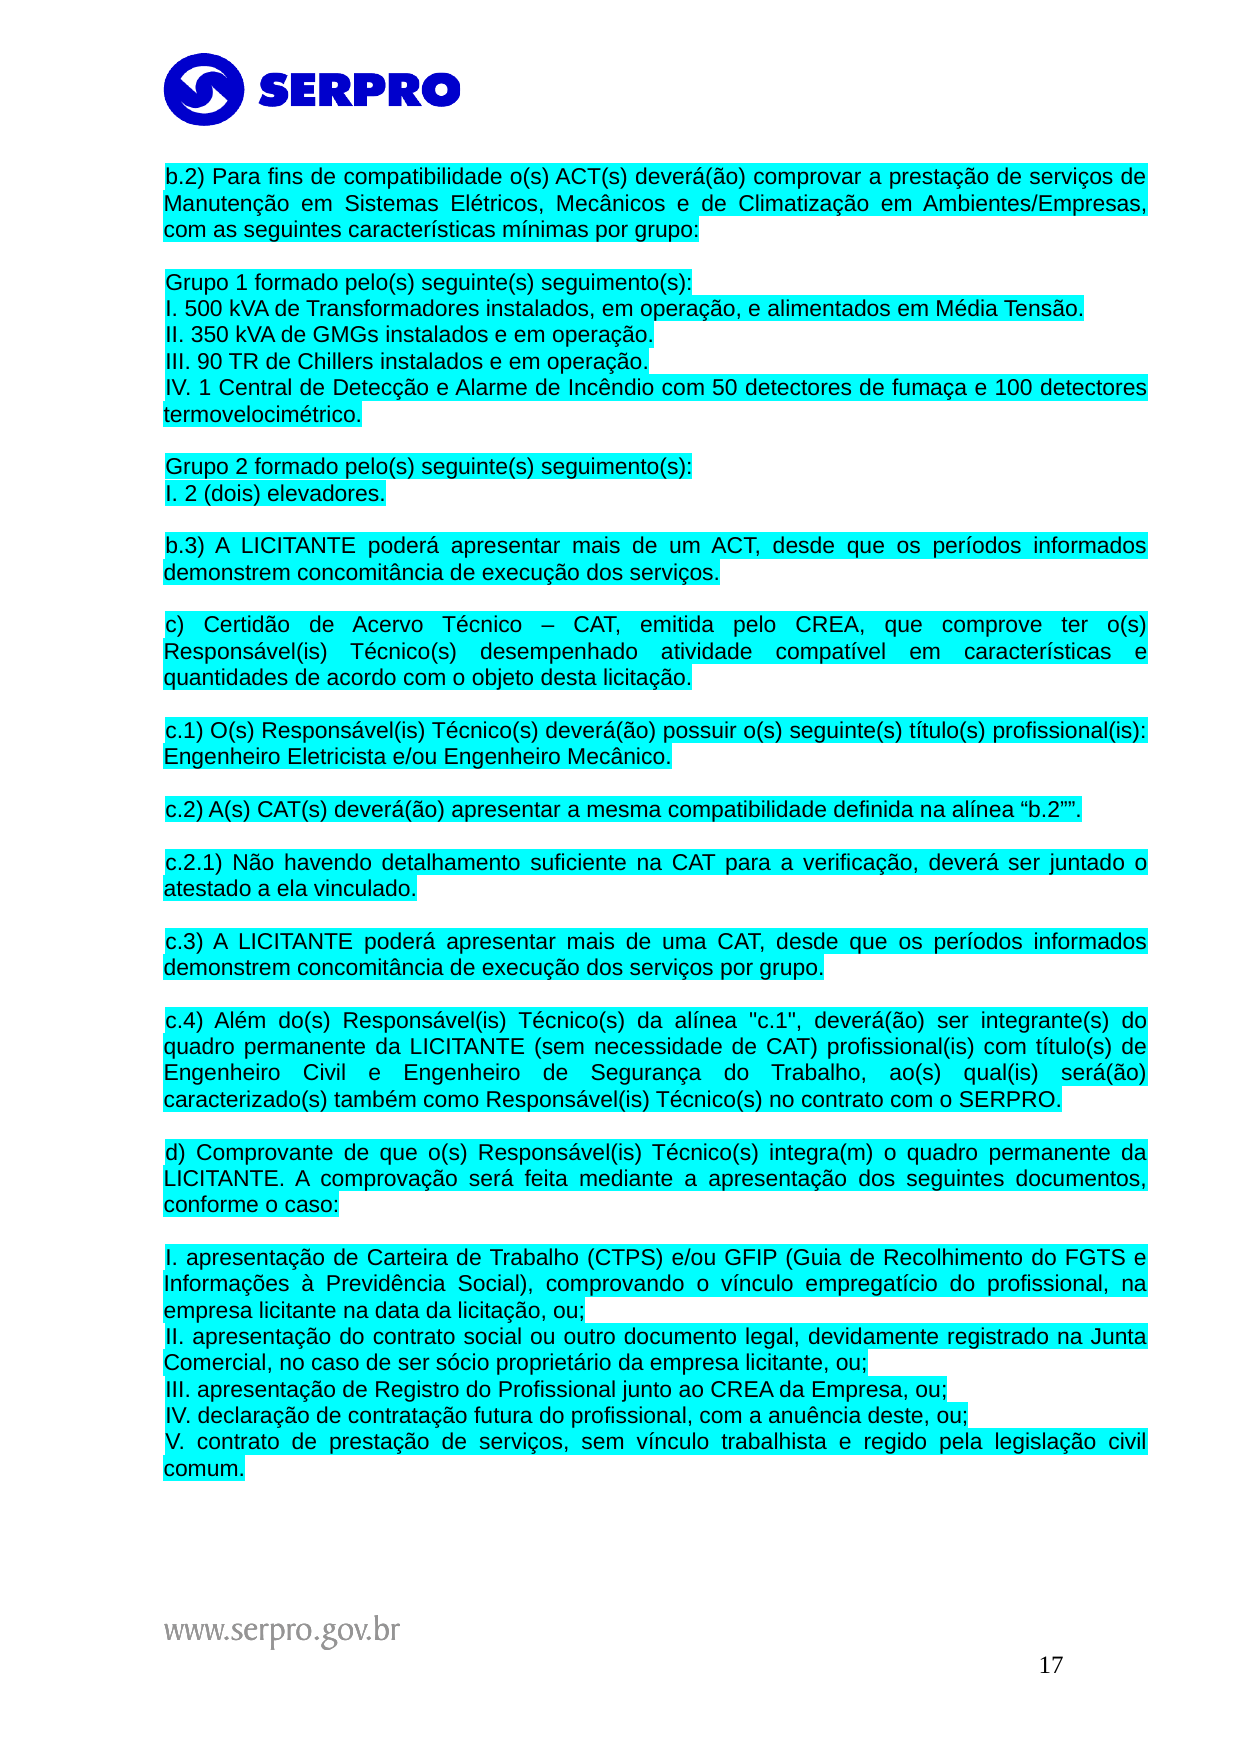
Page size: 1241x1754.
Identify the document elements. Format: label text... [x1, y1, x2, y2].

text c.2.1) Não havendo detalhamento suficiente na CAT para a verificação, deverá ser juntado o atestado a ela vinculado. [163, 848, 1148, 901]
text c.1) O(s) Responsável(is) Técnico(s) deverá(ão) possuir o(s) seguinte(s) título(s) profissional(is): Engenheiro Eletricista e/ou Engenheiro Mecânico. [163, 717, 1148, 769]
text IV. declaração de contratação futura do profissional, com a anuência deste, ou; [163, 1402, 1148, 1428]
text II. 350 kVA de GMGs instalados e em operação. [163, 321, 1148, 348]
text b.2) Para fins de compatibilidade o(s) ACT(s) deverá(ão) comprovar a prestação de serviços de Manutenção em Sistemas Elétricos, Mecânicos e de Climatização em Ambientes/Empresas, com as seguintes características mínimas por grupo: [163, 163, 1148, 242]
text V. contrato de prestação de serviços, sem vínculo trabalhista e regido pela legislação civil comum. [163, 1428, 1148, 1481]
text c.4) Além do(s) Responsável(is) Técnico(s) da alínea "c.1", deverá(ão) ser integrante(s) do quadro permanente da LICITANTE (sem necessidade de CAT) profissional(is) com título(s) de Engenheiro Civil e Engenheiro de Segurança do Trabalho, ao(s) qual(is) será(ão) caracterizado(s) também como Responsável(is) Técnico(s) no contrato com o SERPRO. [163, 1007, 1148, 1112]
text I. 2 (dois) elevadores. [163, 479, 1148, 506]
text III. apresentação de Registro do Profissional junto ao CREA da Empresa, ou; [163, 1376, 1148, 1402]
picture [167, 1615, 397, 1650]
text II. apresentação do contrato social ou outro documento legal, devidamente registrado na Junta Comercial, no caso de ser sócio proprietário da empresa licitante, ou; [163, 1323, 1148, 1376]
text Grupo 1 formado pelo(s) seguinte(s) seguimento(s): [163, 269, 1148, 295]
text b.3) A LICITANTE poderá apresentar mais de um ACT, desde que os períodos informados demonstrem concomitância de execução dos serviços. [163, 532, 1148, 585]
text c.3) A LICITANTE poderá apresentar mais de uma CAT, desde que os períodos informados demonstrem concomitância de execução dos serviços por grupo. [163, 928, 1148, 980]
text III. 90 TR de Chillers instalados e em operação. [163, 348, 1148, 374]
text I. apresentação de Carteira de Trabalho (CTPS) e/ou GFIP (Guia de Recolhimento do FGTS e Informações à Previdência Social), comprovando o vínculo empregatício do profissional, na empresa licitante na data da licitação, ou; [163, 1244, 1148, 1323]
text c.2) A(s) CAT(s) deverá(ão) apresentar a mesma compatibilidade definida na alínea “b.2””. [163, 796, 1148, 822]
text Grupo 2 formado pelo(s) seguinte(s) seguimento(s): [163, 453, 1148, 479]
text d) Comprovante de que o(s) Responsável(is) Técnico(s) integra(m) o quadro permanente da LICITANTE. A comprovação será feita mediante a apresentação dos seguintes documentos, conforme o caso: [163, 1138, 1148, 1217]
text c) Certidão de Acervo Técnico – CAT, emitida pelo CREA, que comprove ter o(s) Responsável(is) Técnico(s) desempenhado atividade compatível em características e quantidades de acordo com o objeto desta licitação. [163, 611, 1148, 690]
picture [163, 53, 461, 126]
text I. 500 kVA de Transformadores instalados, em operação, e alimentados em Média Tensão. [163, 295, 1148, 321]
text IV. 1 Central de Detecção e Alarme de Incêndio com 50 detectores de fumaça e 100 detectores termovelocimétrico. [163, 374, 1148, 427]
